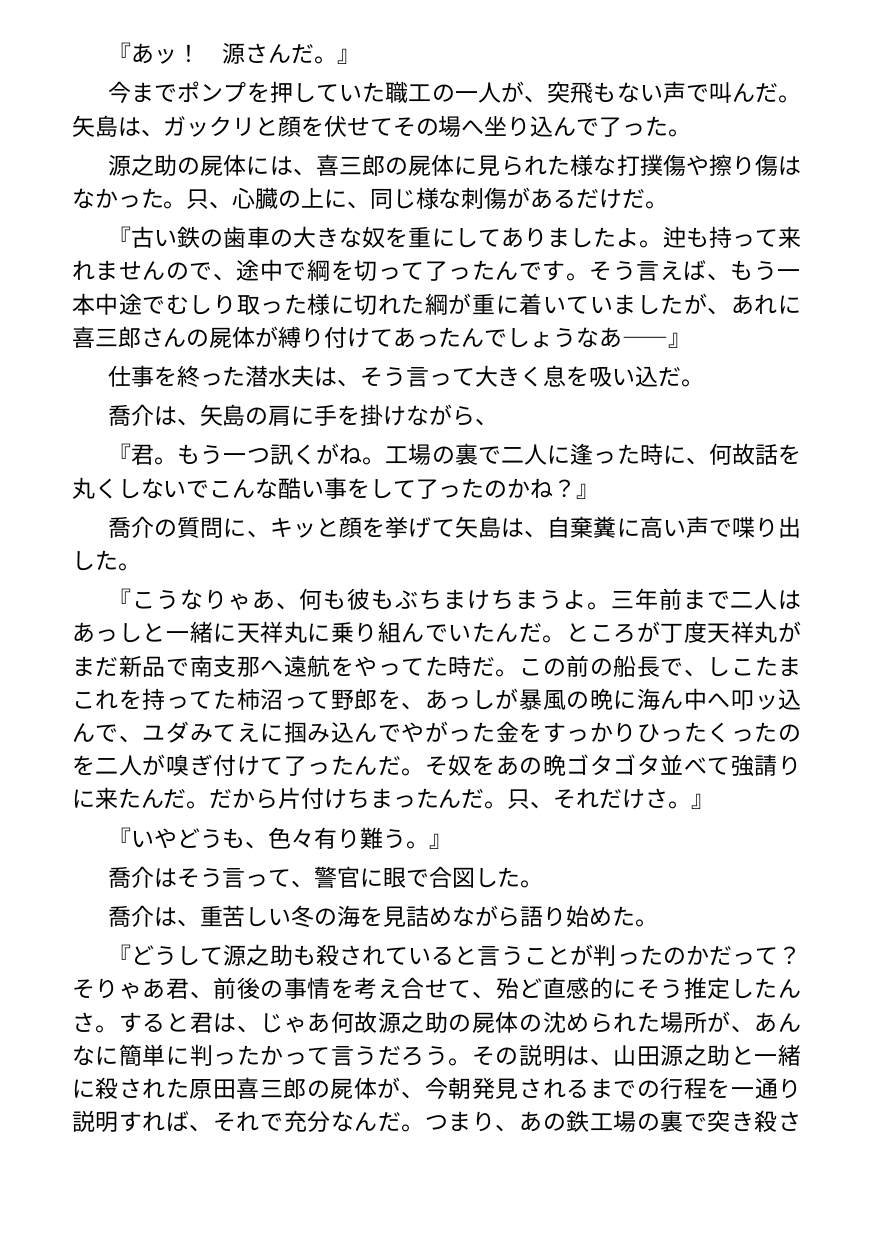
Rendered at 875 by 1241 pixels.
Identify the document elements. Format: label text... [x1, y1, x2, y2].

text 仕事を終った潜水夫は、そう言って大きく息を吸い込だ。 [72, 359, 802, 392]
text 『こうなりゃあ、何も彼もぶちまけちまうよ。三年前まで二人はあっしと一緒に天祥丸に乗り組んでいたんだ。ところが丁度天祥丸がまだ新品で南支那へ遠航をやってた時だ。この前の船長で、しこたまこれを持ってた柿沼って野郎を、あっしが暴風の晩に海ん中へ叩ッ込んで、ユダみてえに掴み込んでやがった金をすっかりひったくったのを二人が嗅ぎ付けて了ったんだ。そ奴をあの晩ゴタゴタ並べて強請りに来たんだ。だから片付けちまったんだ。只、それだけさ。』 [72, 582, 802, 814]
text 喬介の質問に、キッと顔を挙げて矢島は、自棄糞に高い声で喋り出した。 [72, 509, 802, 576]
text 源之助の屍体には、喜三郎の屍体に見られた様な打撲傷や擦り傷はなかった。只、心臓の上に、同じ様な刺傷があるだけだ。 [72, 148, 802, 214]
text 『いやどうも、色々有り難う。』 [72, 821, 802, 854]
text 喬介は、矢島の肩に手を掛けながら、 [72, 398, 802, 431]
text 『どうして源之助も殺されていると言うことが判ったのかだって？ そりゃあ君、前後の事情を考え合せて、殆ど直感的にそう推定したんさ。すると君は、じゃあ何故源之助の屍体の沈められた場所が、あんなに簡単に判ったかって言うだろう。その説明は、山田源之助と一緒に殺された原田喜三郎の屍体が、今朝発見されるまでの行程を一通り説明すれば、それで充分なんだ。つまり、あの鉄工場の裏で突き殺さ [72, 938, 802, 1137]
text 『あッ！ 源さんだ。』 [72, 36, 802, 69]
text 『君。もう一つ訊くがね。工場の裏で二人に逢った時に、何故話を丸くしないでこんな酷い事をして了ったのかね？』 [72, 437, 802, 504]
text 『古い鉄の歯車の大きな奴を重にしてありましたよ。迚も持って来れませんので、途中で綱を切って了ったんです。そう言えば、もう一本中途でむしり取った様に切れた綱が重に着いていましたが、あれに喜三郎さんの屍体が縛り付けてあったんでしょうなあ――』 [72, 220, 802, 353]
text 喬介は、重苦しい冬の海を見詰めながら語り始めた。 [72, 899, 802, 932]
text 今までポンプを押していた職工の一人が、突飛もない声で叫んだ。矢島は、ガックリと顔を伏せてその場へ坐り込んで了った。 [72, 75, 802, 142]
text 喬介はそう言って、警官に眼で合図した。 [72, 860, 802, 893]
